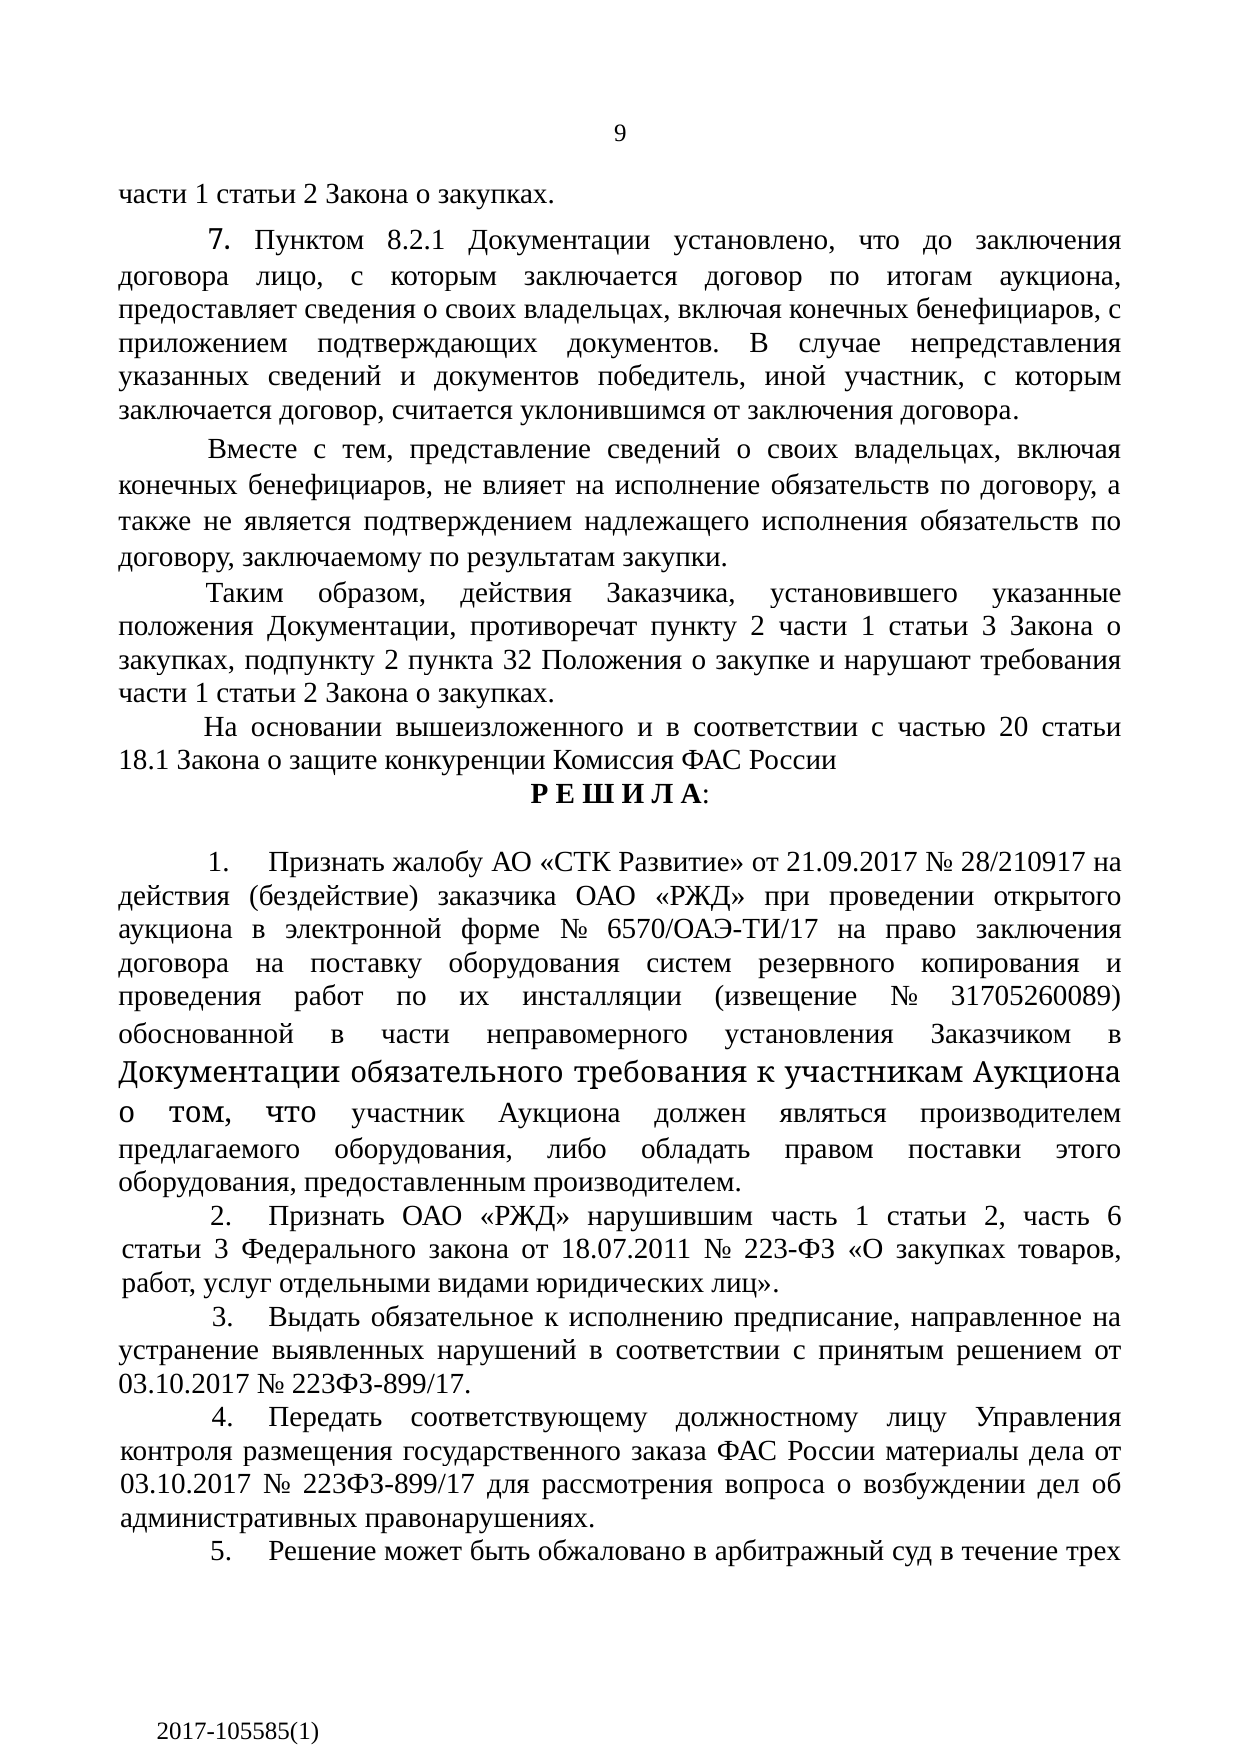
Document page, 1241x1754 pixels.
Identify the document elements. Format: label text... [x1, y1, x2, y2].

list Передать соответствующему должностному лицу Управления контроля размещения государственного заказа ФАС России материалы дела от 03.10.2017 № 223ФЗ-899/17 для рассмотрения вопроса о возбуждении дел об административных правонарушениях. [120, 1399, 1122, 1533]
text 7. Пунктом 8.2.1 Документации установлено, что до заключения договора лицо, с которым заключается договор по итогам аукциона, предоставляет сведения о своих владельцах, включая конечных бенефициаров, с приложением подтверждающих документов. В случае непредставления указанных сведений и документов победитель, иной участник, с которым заключается договор, считается уклонившимся от заключения договора. [118, 218, 1122, 426]
list Решение может быть обжаловано в арбитражный суд в течение трех [121, 1533, 1122, 1567]
text Вместе с тем, представление сведений о своих владельцах, включая конечных бенефициаров, не влияет на исполнение обязательств по договору, а также не является подтверждением надлежащего исполнения обязательств по договору, заключаемому по результатам закупки. [118, 431, 1122, 572]
text Таким образом, действия Заказчика, установившего указанные положения Документации, противоречат пункту 2 части 1 статьи 3 Закона о закупках, подпункту 2 пункта 32 Положения о закупке и нарушают требования части 1 статьи 2 Закона о закупках. [118, 575, 1122, 709]
list Признать жалобу АО «СТК Развитие» от 21.09.2017 № 28/210917 на действия (бездействие) заказчика ОАО «РЖД» при проведении открытого аукциона в электронной форме № 6570/ОАЭ-ТИ/17 на право заключения договора на поставку оборудования систем резервного копирования и проведения работ по их инсталляции (извещение № 31705260089) обоснованной в части неправомерного установления Заказчиком в Документации обязательного требования к участникам Аукциона о том, что участник Аукциона должен являться производителем предлагаемого оборудования, либо обладать правом поставки этого оборудования, предоставленным производителем. [118, 844, 1122, 1198]
list Признать ОАО «РЖД» нарушившим часть 1 статьи 2, часть 6 статьи 3 Федерального закона от 18.07.2011 № 223-ФЗ «О закупках товаров, работ, услуг отдельными видами юридических лиц». [121, 1198, 1122, 1299]
text части 1 статьи 2 Закона о закупках. [118, 176, 1122, 210]
text Р Е Ш И Л А: [118, 776, 1122, 809]
text На основании вышеизложенного и в соответствии с частью 20 статьи 18.1 Закона о защите конкуренции Комиссия ФАС России [118, 709, 1122, 776]
list Выдать обязательное к исполнению предписание, направленное на устранение выявленных нарушений в соответствии с принятым решением от 03.10.2017 № 223ФЗ-899/17. [118, 1299, 1122, 1399]
